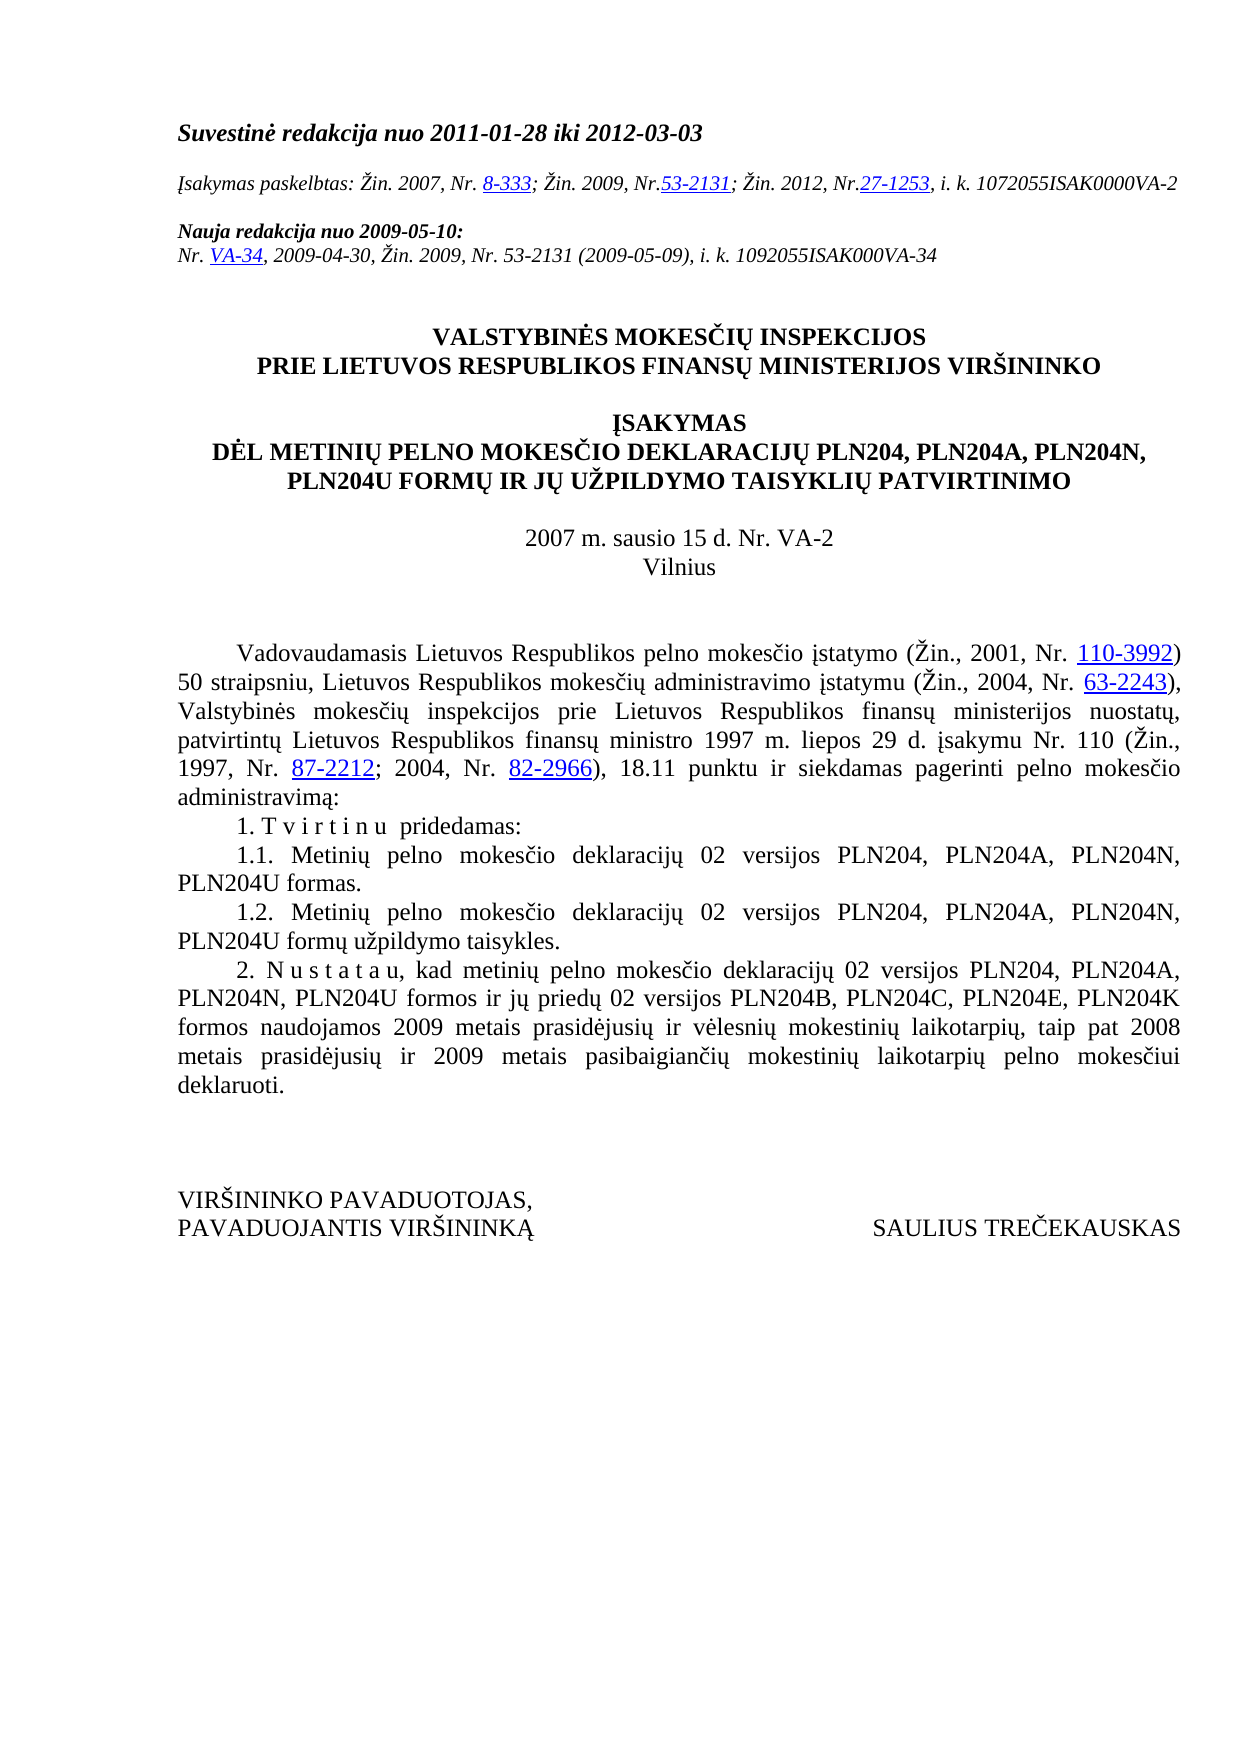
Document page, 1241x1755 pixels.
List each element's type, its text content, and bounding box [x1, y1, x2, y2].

text Vilnius [177, 552, 1181, 581]
text PRIE LIETUVOS RESPUBLIKOS FINANSŲ MINISTERIJOS VIRŠININKO [177, 351, 1181, 380]
text Nauja redakcija nuo 2009-05-10: [177, 219, 1181, 243]
text Nr. VA-34, 2009-04-30, Žin. 2009, Nr. 53-2131 (2009-05-09), i. k. 1092055ISAK000VA-34 [177, 243, 1181, 267]
text 1.2. Metinių pelno mokesčio deklaracijų 02 versijos PLN204, PLN204A, PLN204N, PLN204U formų užpildymo taisykles. [177, 897, 1181, 955]
text ĮSAKYMAS [177, 408, 1181, 437]
text Vadovaudamasis Lietuvos Respublikos pelno mokesčio įstatymo (Žin., 2001, Nr. 110-3992) 50 straipsniu, Lietuvos Respublikos mokesčių administravimo įstatymu (Žin., 2004, Nr. 63-2243), Valstybinės mokesčių inspekcijos prie Lietuvos Respublikos finansų ministerijos nuostatų, patvirtintų Lietuvos Respublikos finansų ministro 1997 m. liepos 29 d. įsakymu Nr. 110 (Žin., 1997, Nr. 87-2212; 2004, Nr. 82-2966), 18.11 punktu ir siekdamas pagerinti pelno mokesčio administravimą: [177, 638, 1181, 811]
text 2. Nustatau, kad metinių pelno mokesčio deklaracijų 02 versijos PLN204, PLN204A, PLN204N, PLN204U formos ir jų priedų 02 versijos PLN204B, PLN204C, PLN204E, PLN204K formos naudojamos 2009 metais prasidėjusių ir vėlesnių mokestinių laikotarpių, taip pat 2008 metais prasidėjusių ir 2009 metais pasibaigiančių mokestinių laikotarpių pelno mokesčiui deklaruoti. [177, 955, 1181, 1098]
text VALSTYBINĖS MOKESČIŲ INSPEKCIJOS [177, 322, 1181, 351]
text Įsakymas paskelbtas: Žin. 2007, Nr. 8-333; Žin. 2009, Nr.53-2131; Žin. 2012, Nr.27-1253, i. k. 1072055ISAK0000VA-2 [177, 171, 1181, 195]
text PAVADUOJANTIS VIRŠININKĄ SAULIUS TREČEKAUSKAS [177, 1213, 1181, 1242]
text VIRŠININKO PAVADUOTOJAS, [177, 1185, 1181, 1213]
text Suvestinė redakcija nuo 2011-01-28 iki 2012-03-03 [177, 118, 1181, 147]
text 1. Tvirtinu pridedamas: [177, 811, 1181, 840]
text 1.1. Metinių pelno mokesčio deklaracijų 02 versijos PLN204, PLN204A, PLN204N, PLN204U formas. [177, 840, 1181, 897]
text DĖL METINIŲ PELNO MOKESČIO DEKLARACIJŲ PLN204, PLN204A, PLN204N, PLN204U FORMŲ IR JŲ UŽPILDYMO TAISYKLIŲ PATVIRTINIMO [177, 437, 1181, 495]
text 2007 m. sausio 15 d. Nr. VA-2 [177, 523, 1181, 552]
